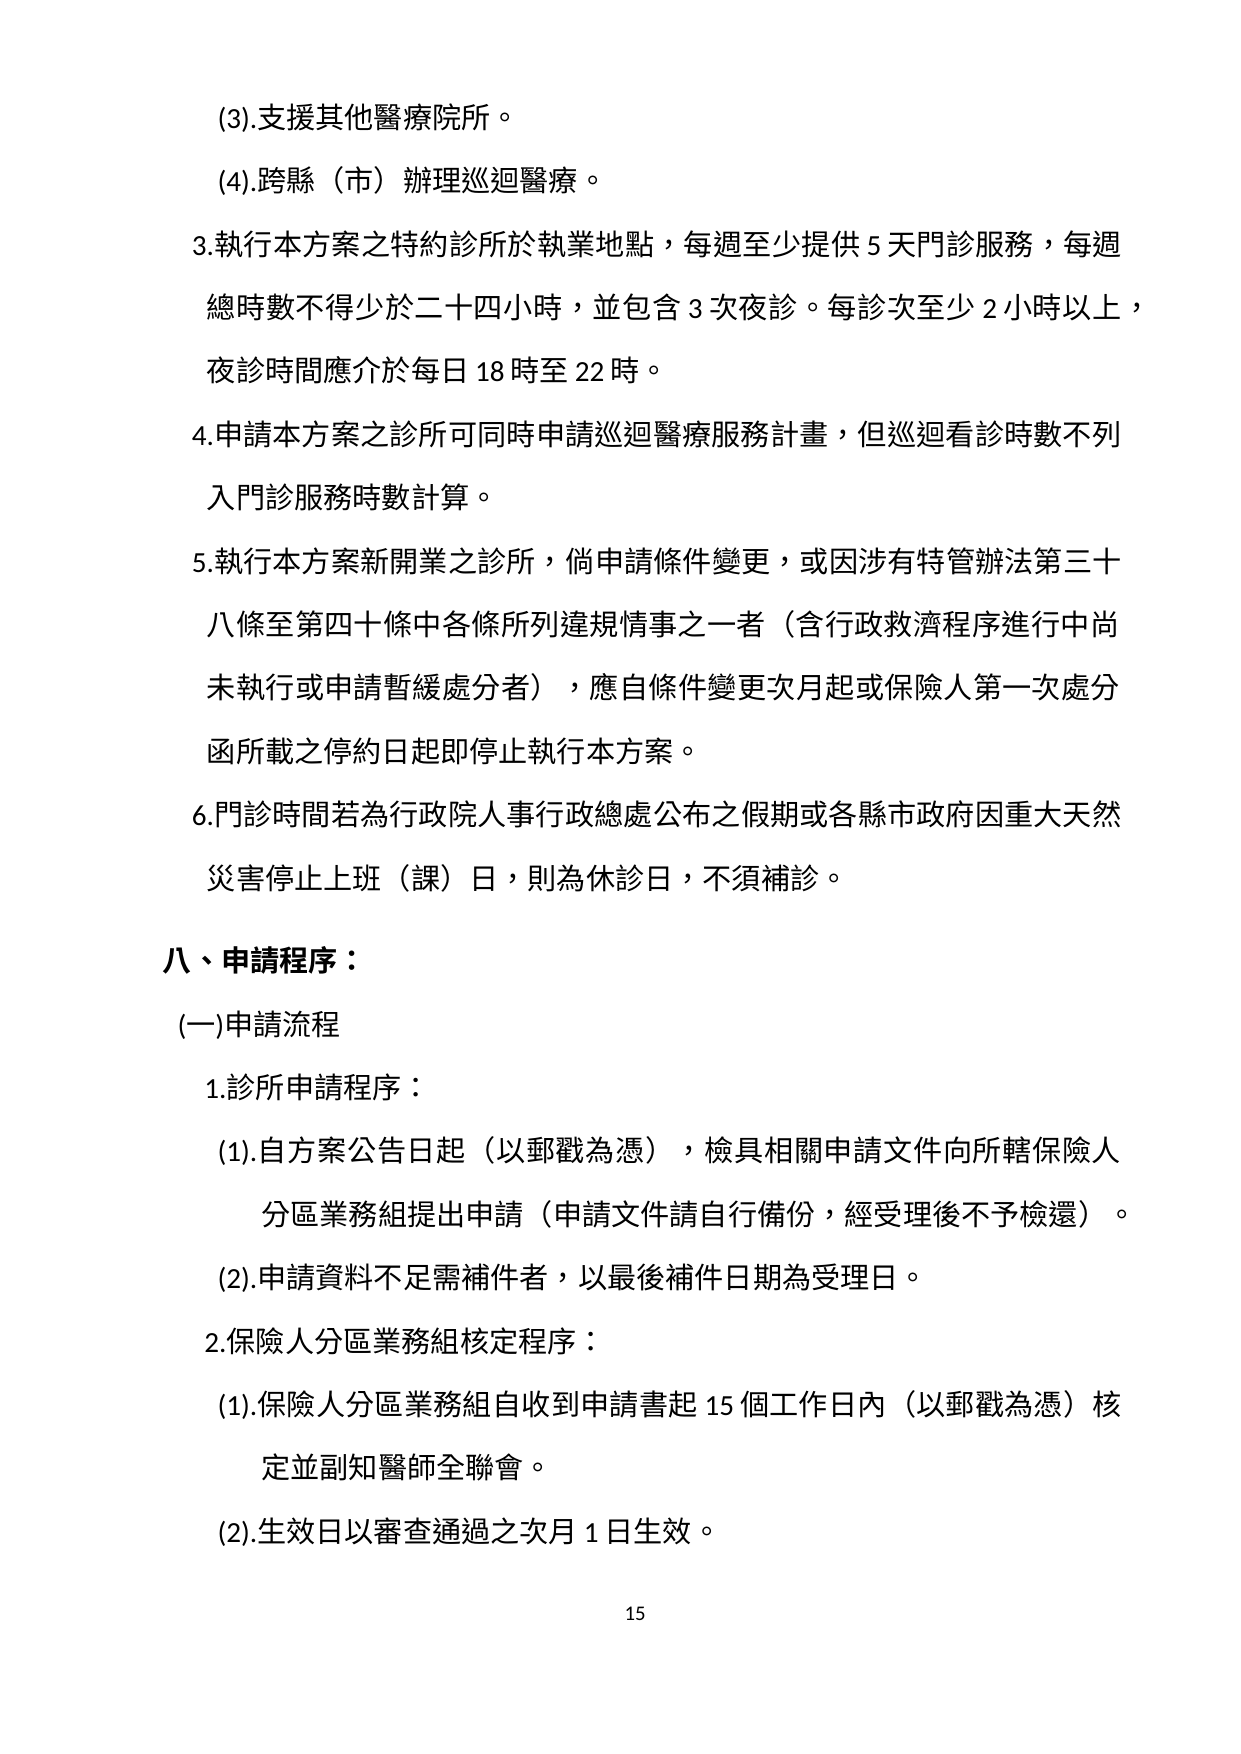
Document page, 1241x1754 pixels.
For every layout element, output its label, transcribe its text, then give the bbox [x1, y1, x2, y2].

text 八、申請程序： [163, 938, 1122, 980]
text 4.申請本方案之診所可同時申請巡迴醫療服務計畫，但巡迴看診時數不列入門診服務時數計算。 [192, 411, 1122, 517]
text 5.執行本方案新開業之診所，倘申請條件變更，或因涉有特管辦法第三十八條至第四十條中各條所列違規情事之一者（含行政救濟程序進行中尚未執行或申請暫緩處分者），應自條件變更次月起或保險人第一次處分函所載之停約日起即停止執行本方案。 [192, 538, 1122, 771]
text 6.門診時間若為行政院人事行政總處公布之假期或各縣市政府因重大天然災害停止上班（課）日，則為休診日，不須補診。 [192, 792, 1122, 898]
text (4).跨縣（市）辦理巡迴醫療。 [217, 158, 1122, 200]
text 2.保險人分區業務組核定程序： [204, 1318, 1122, 1361]
text (一)申請流程 [177, 1001, 1122, 1043]
text (1).自方案公告日起（以郵戳為憑），檢具相關申請文件向所轄保險人分區業務組提出申請（申請文件請自行備份，經受理後不予檢還）。 [217, 1128, 1122, 1234]
text (2).申請資料不足需補件者，以最後補件日期為受理日。 [217, 1255, 1122, 1297]
text (1).保險人分區業務組自收到申請書起15個工作日內（以郵戳為憑）核定並副知醫師全聯會。 [217, 1382, 1122, 1487]
text 3.執行本方案之特約診所於執業地點，每週至少提供5天門診服務，每週總時數不得少於二十四小時，並包含3次夜診。每診次至少2小時以上，夜診時間應介於每日18時至22時。 [192, 221, 1122, 390]
text (3).支援其他醫療院所。 [217, 94, 1122, 136]
text 1.診所申請程序： [204, 1064, 1122, 1107]
text (2).生效日以審查通過之次月1日生效。 [217, 1508, 1122, 1551]
